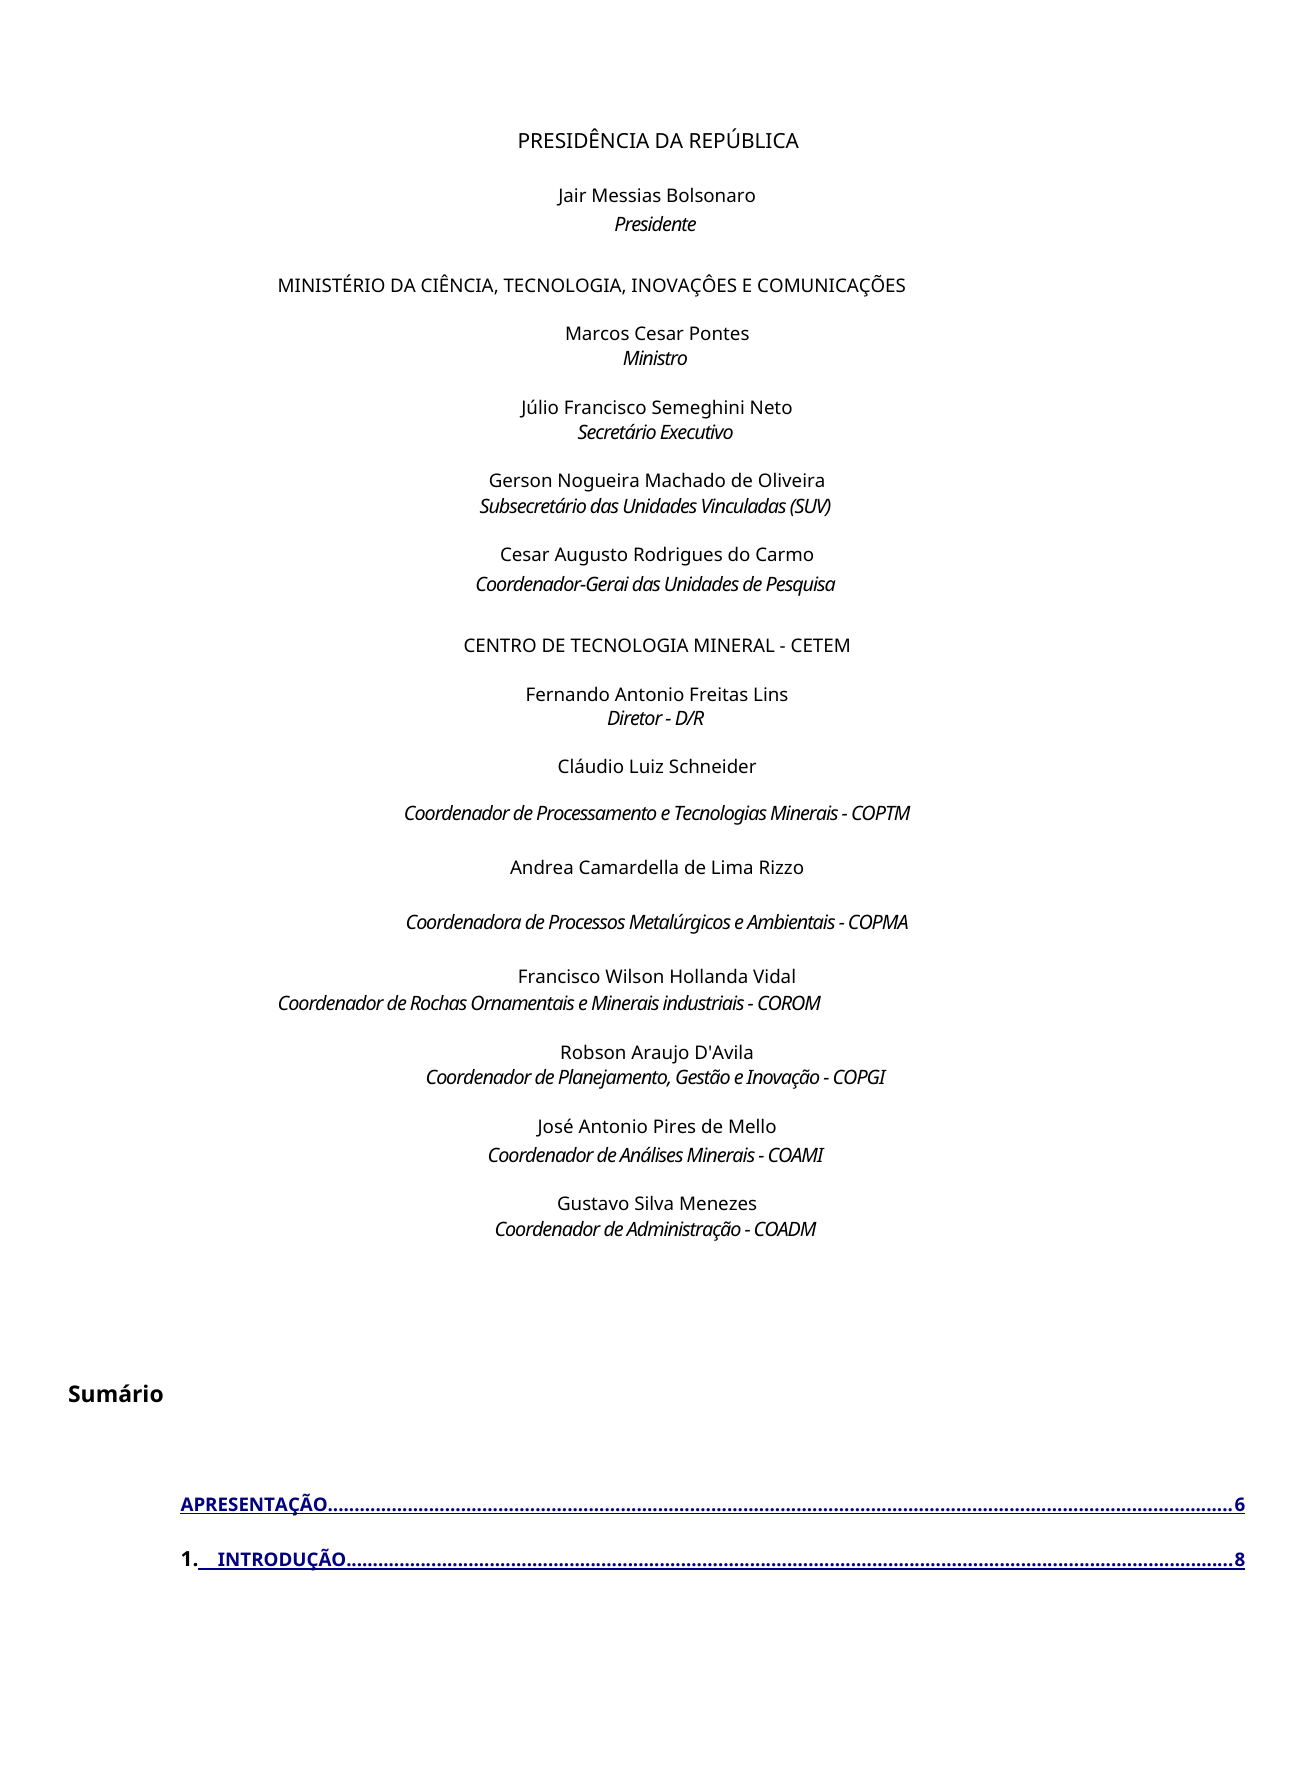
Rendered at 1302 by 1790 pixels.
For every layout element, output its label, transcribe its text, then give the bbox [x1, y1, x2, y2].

text Gerson Nogueira Machado de Oliveira [277, 473, 1036, 492]
text Robson Araujo D'Avila [277, 1044, 1036, 1063]
text Subsecretário das Unidades Vinculadas (SUV) [277, 497, 1036, 517]
text Cláudio Luiz Schneider [277, 759, 1036, 778]
text Júlio Francisco Semeghini Neto [277, 399, 1036, 418]
text Ministro [277, 350, 1036, 369]
text Gustavo Silva Menezes [277, 1196, 1036, 1214]
text Fernando Antonio Freitas Lins [277, 686, 1036, 705]
text Jair Messias Bolsonaro Presidente [277, 179, 1036, 238]
text Secretário Executivo [277, 423, 1036, 443]
text CENTRO DE TECNOLOGIA MINERAL - CETEM [277, 637, 1036, 656]
text Coordenador de Processamento e Tecnologias Minerais - COPTM Andrea Camardella de Lima Rizzo [277, 778, 1036, 886]
text Coordenador de Planejamento, Gestão e Inovação - COPGI [277, 1068, 1036, 1088]
text José Antonio Pires de Mello Coordenador de Análises Minerais - COAMI [277, 1109, 1036, 1168]
text Coordenadora de Processos Metalúrgicos e Ambientais - COPMA Francisco Wilson Hollanda Vidal [277, 886, 1036, 994]
text MINISTÉRIO DA CIÊNCIA, TECNOLOGIA, INOVAÇÔES E COMUNICAÇÕES [277, 278, 1038, 296]
text Cesar Augusto Rodrigues do Carmo Coordenador-Gerai das Unidades de Pesquisa [277, 538, 1036, 597]
text Sumário [68, 1384, 1248, 1407]
text Marcos Cesar Pontes [277, 326, 1036, 344]
text Coordenador de Administração - COADM [277, 1220, 1036, 1240]
text Diretor - D/R [277, 709, 1036, 729]
text Coordenador de Rochas Ornamentais e Minerais industriais - COROM [277, 994, 1038, 1014]
list INTRODUÇÃO 8 [180, 1522, 1248, 1578]
text APRESENTAÇÃO 6 [180, 1467, 1248, 1522]
